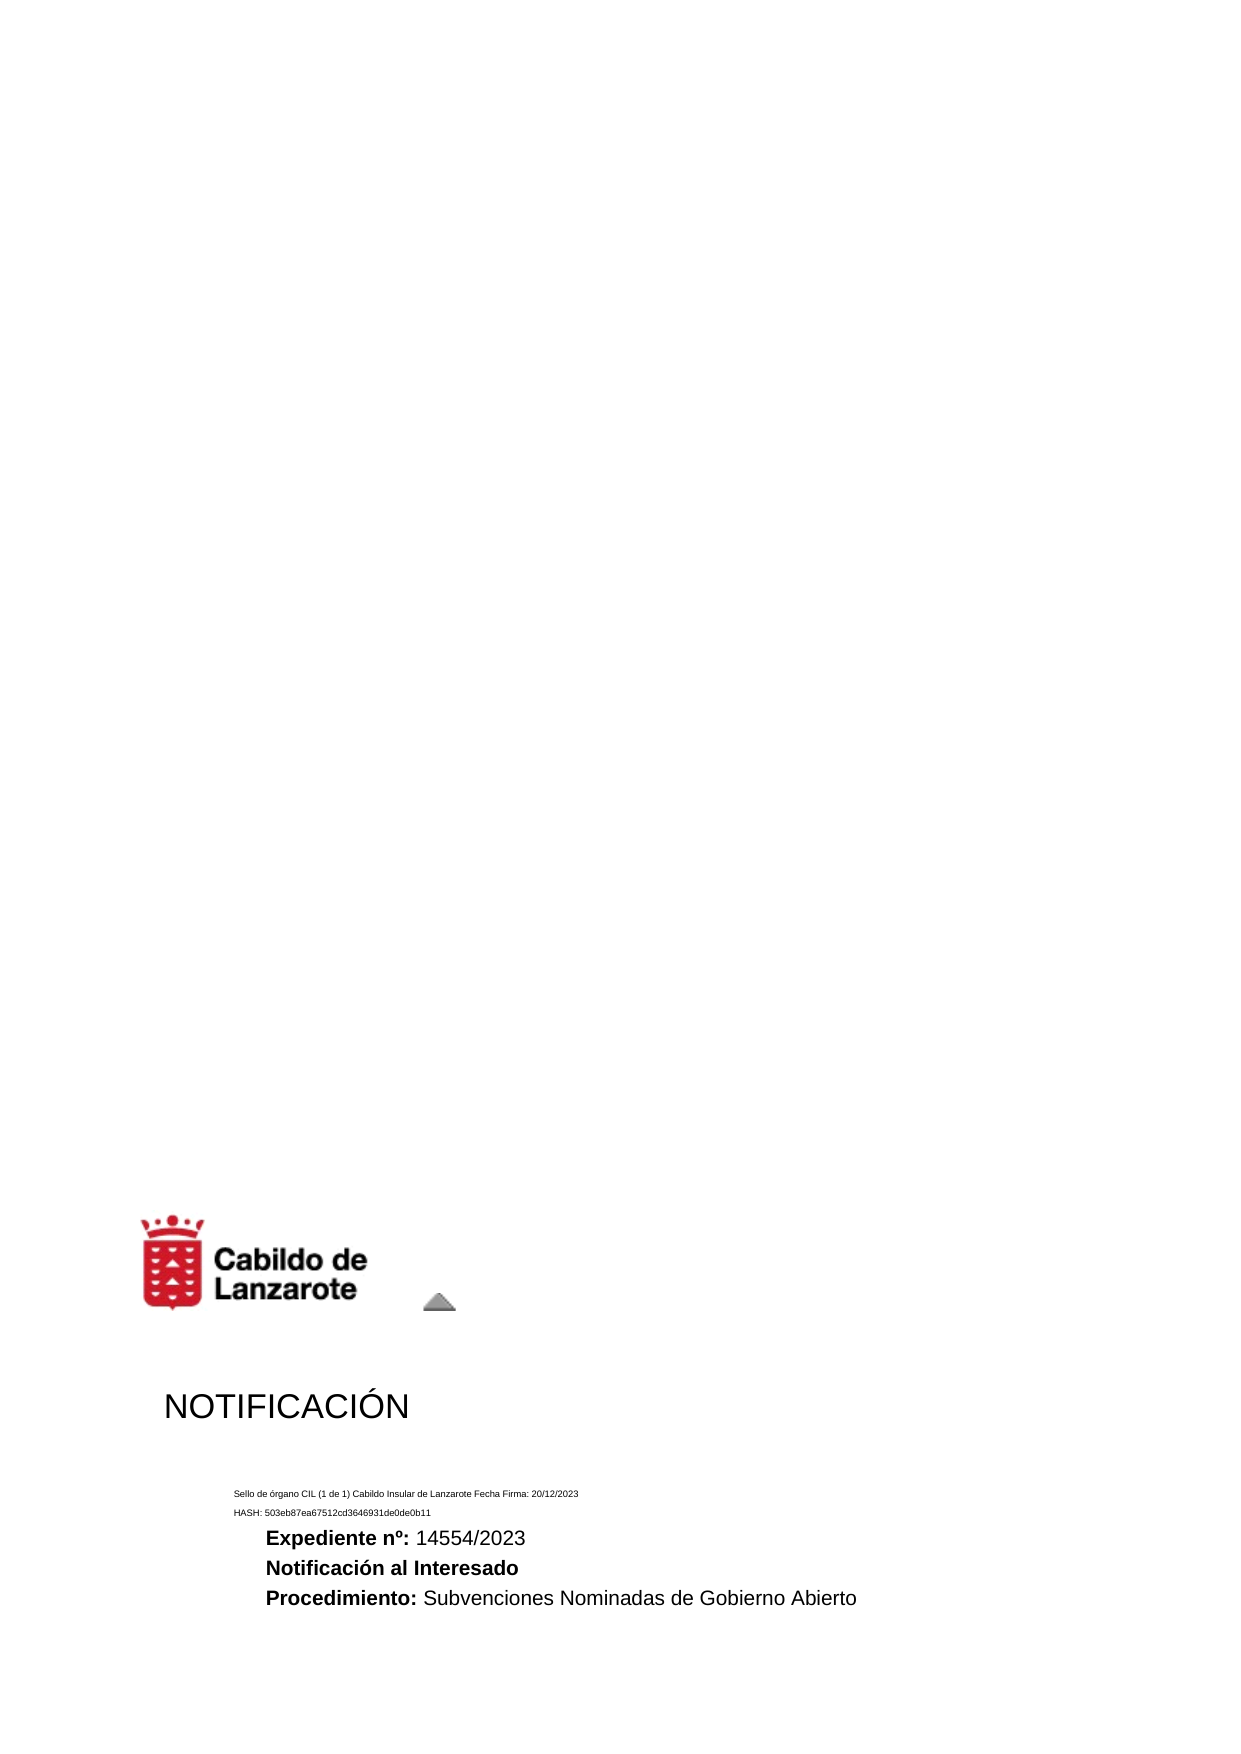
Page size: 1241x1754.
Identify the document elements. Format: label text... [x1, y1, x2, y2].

text Procedimiento: Subvenciones Nominadas de Gobierno Abierto [266, 1585, 1122, 1609]
text Sello de órgano CIL (1 de 1) Cabildo Insular de Lanzarote Fecha Firma: 20/12/2023 [233, 1488, 922, 1499]
text Notificación al Interesado [266, 1556, 1122, 1579]
text Expediente nº: 14554/2023 [266, 1526, 1122, 1550]
text NOTIFICACIÓN [163, 1387, 1122, 1426]
text HASH: 503eb87ea67512cd3646931de0de0b11 [233, 1507, 1122, 1518]
